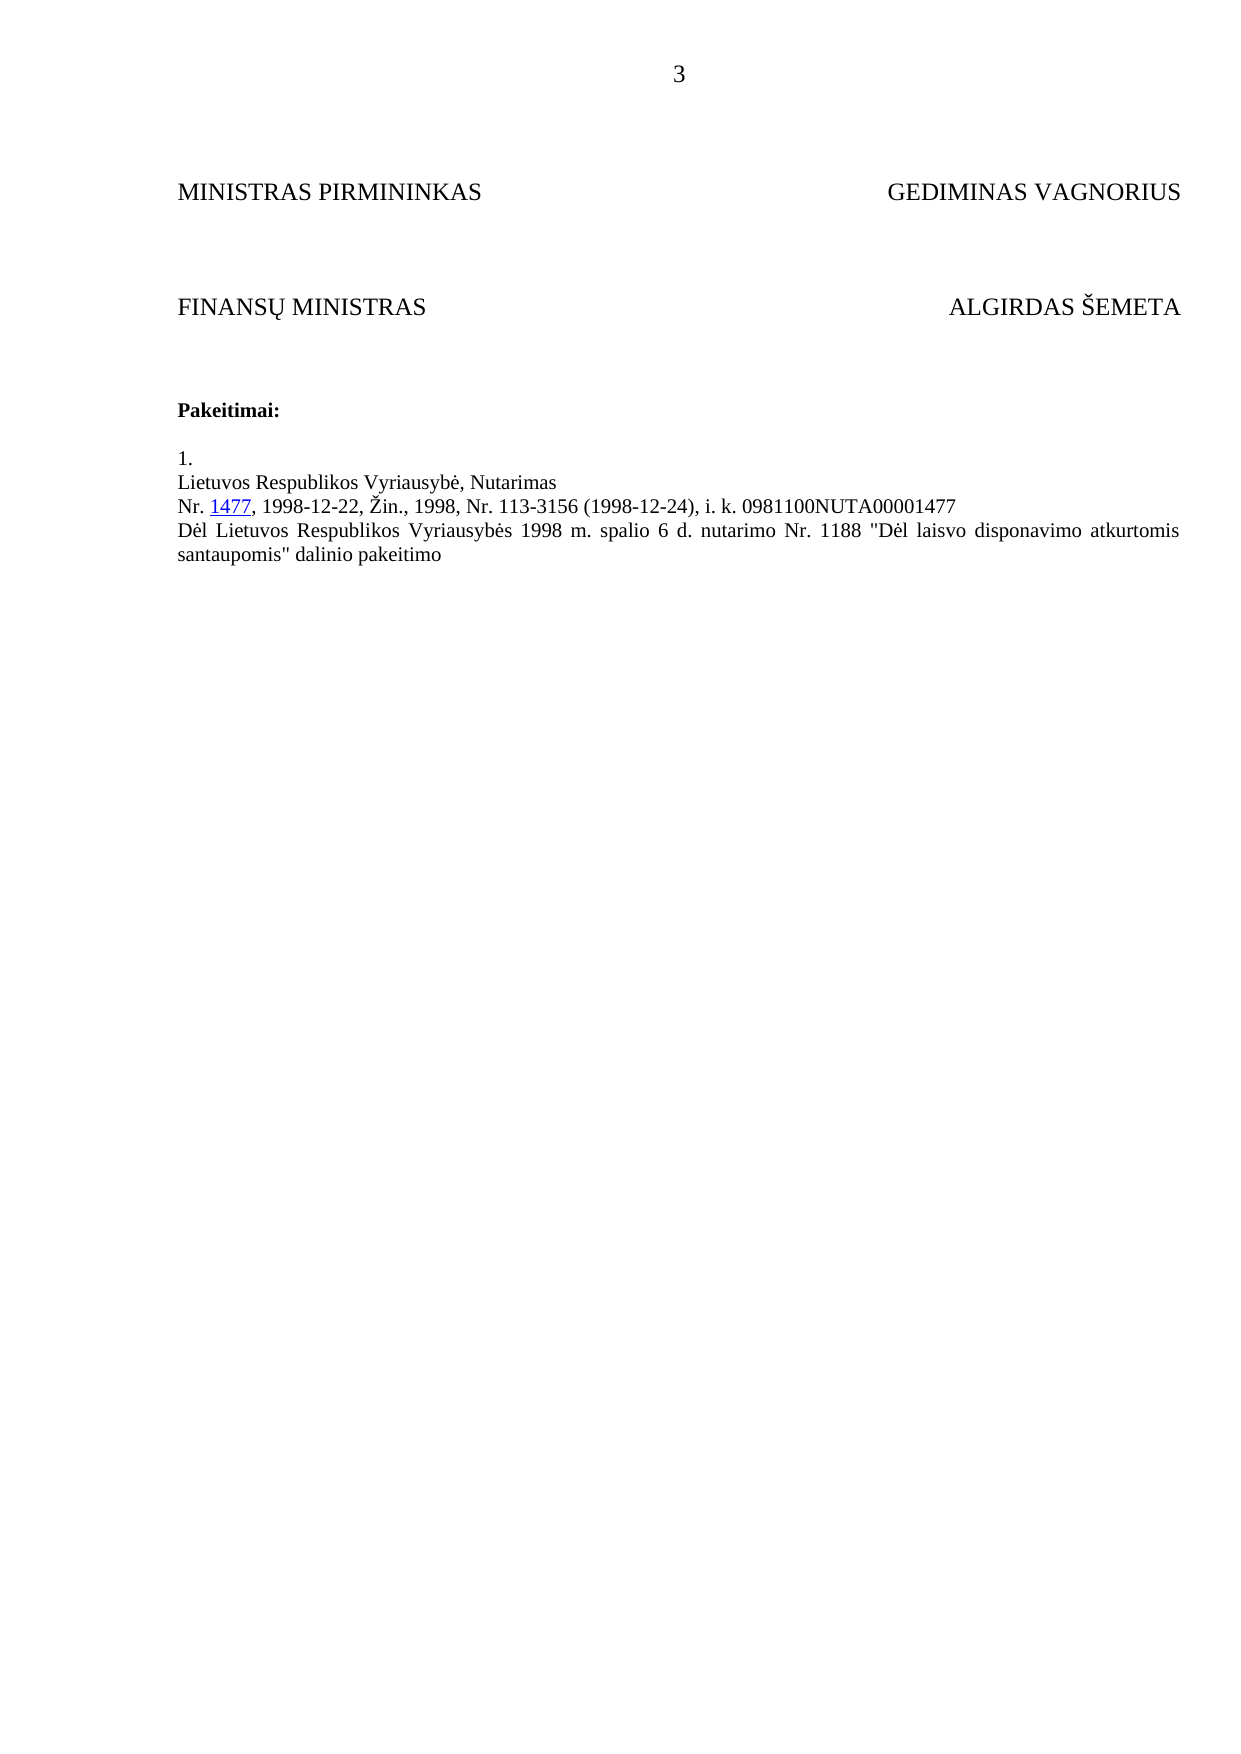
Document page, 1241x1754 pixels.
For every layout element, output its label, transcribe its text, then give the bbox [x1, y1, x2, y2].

text Pakeitimai: [177, 398, 1181, 422]
text Lietuvos Respublikos Vyriausybė, Nutarimas [177, 470, 1181, 494]
text Dėl Lietuvos Respublikos Vyriausybės 1998 m. spalio 6 d. nutarimo Nr. 1188 "Dėl laisvo disponavimo atkurtomis santaupomis" dalinio pakeitimo [177, 518, 1181, 566]
text 1. [177, 446, 1181, 470]
text FINANSŲ MINISTRAS ALGIRDAS ŠEMETA [177, 292, 1181, 321]
text MINISTRAS PIRMININKAS GEDIMINAS VAGNORIUS [177, 177, 1181, 206]
text Nr. 1477, 1998-12-22, Žin., 1998, Nr. 113-3156 (1998-12-24), i. k. 0981100NUTA00001477 [177, 494, 1181, 518]
